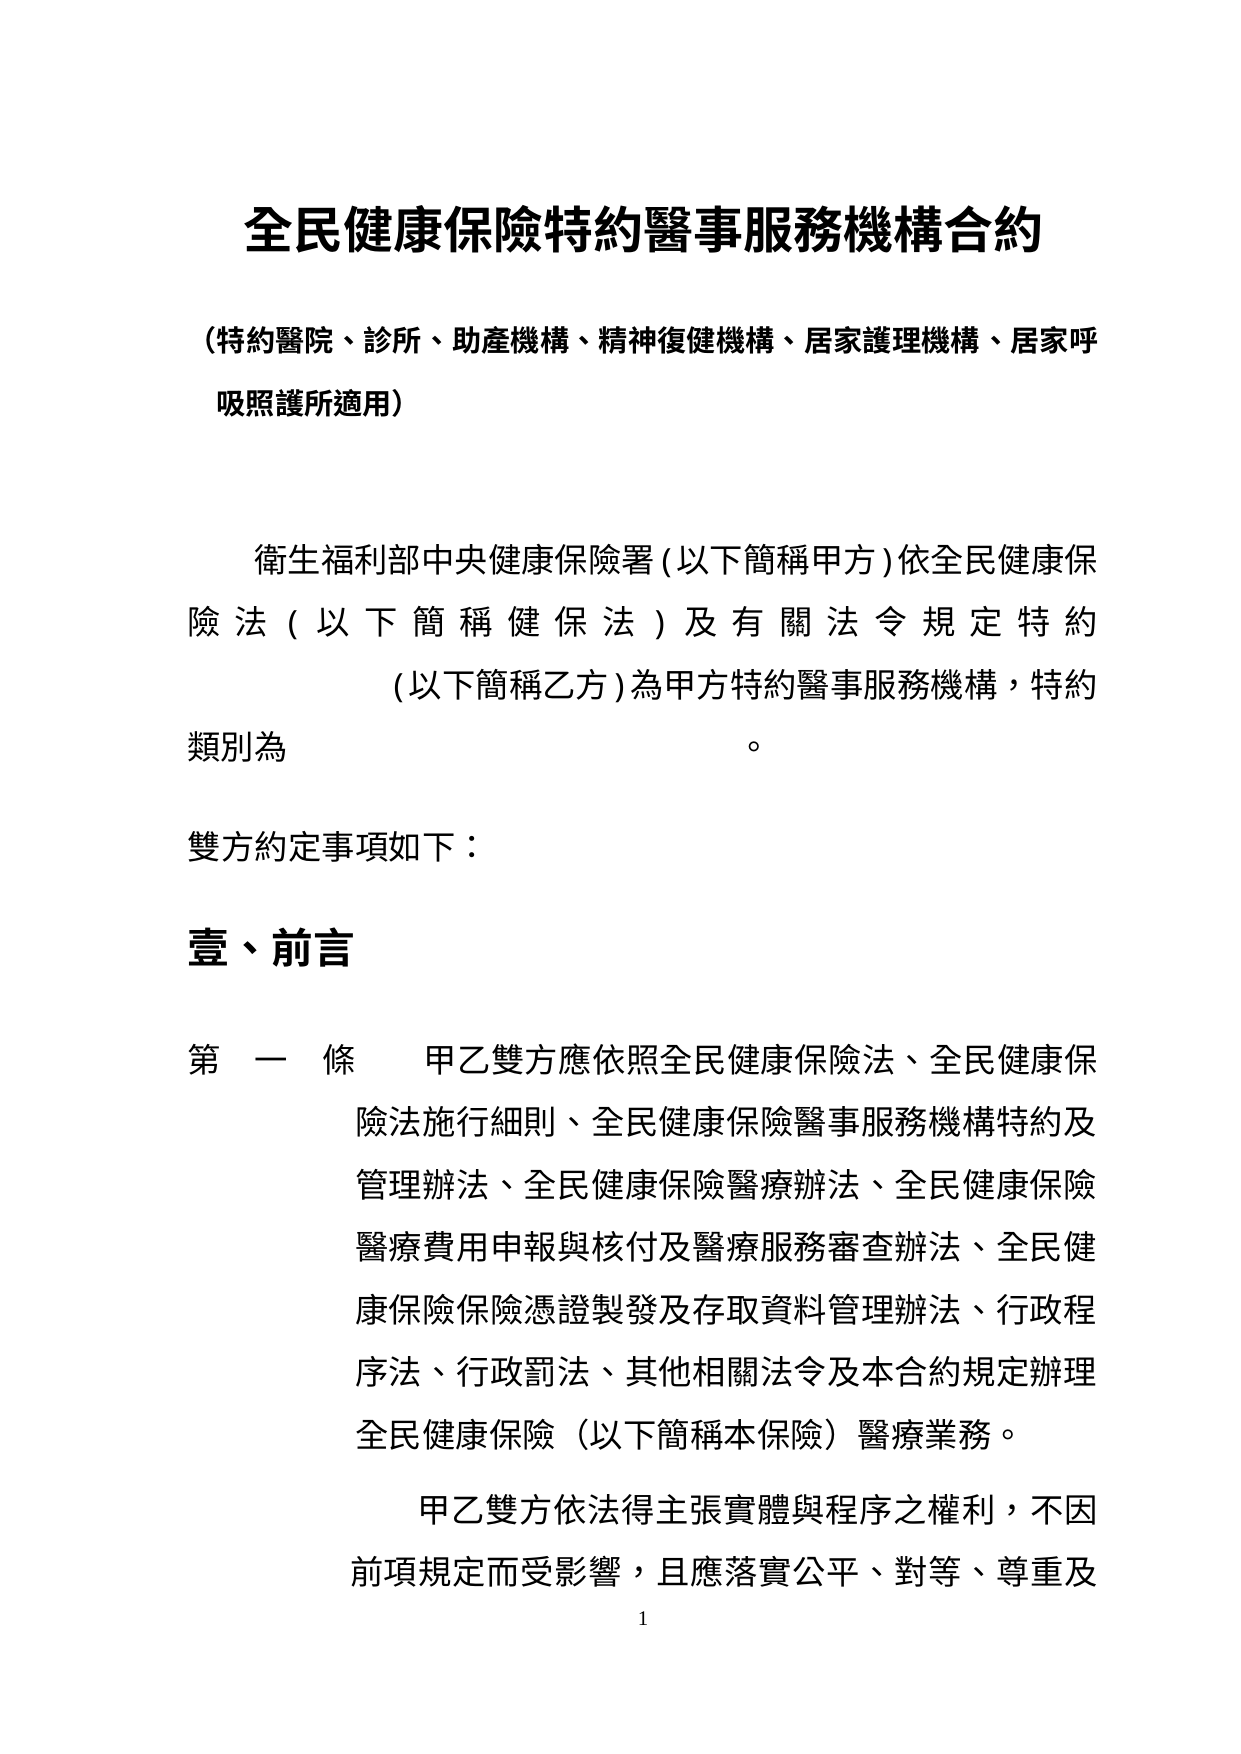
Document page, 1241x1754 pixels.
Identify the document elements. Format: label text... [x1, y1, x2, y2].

text 全民健康保險特約醫事服務機構合約 [187, 154, 1098, 279]
text 雙方約定事項如下： [187, 804, 1098, 866]
text 甲乙雙方依法得主張實體與程序之權利，不因前項規定而受影響，且應落實公平、對等、尊重及 [350, 1466, 1098, 1591]
text 衛生福利部中央健康保險署(以下簡稱甲方)依全民健康保險法(以下簡稱健保法)及有關法令規定特約 (以下簡稱乙方)為甲方特約醫事服務機構，特約類別為 。 [187, 516, 1098, 766]
text 壹、前言 [187, 904, 1098, 966]
text （特約醫院、診所、助產機構、精神復健機構、居家護理機構、居家呼吸照護所適用） [187, 297, 1098, 422]
text 第 一 條 甲乙雙方應依照全民健康保險法、全民健康保險法施行細則、全民健康保險醫事服務機構特約及管理辦法、全民健康保險醫療辦法、全民健康保險醫療費用申報與核付及醫療服務審查辦法、全民健康保險保險憑證製發及存取資料管理辦法、行政程序法、行政罰法、其他相關法令及本合約規定辦理全民健康保險（以下簡稱本保險）醫療業務。 [187, 1016, 1098, 1454]
